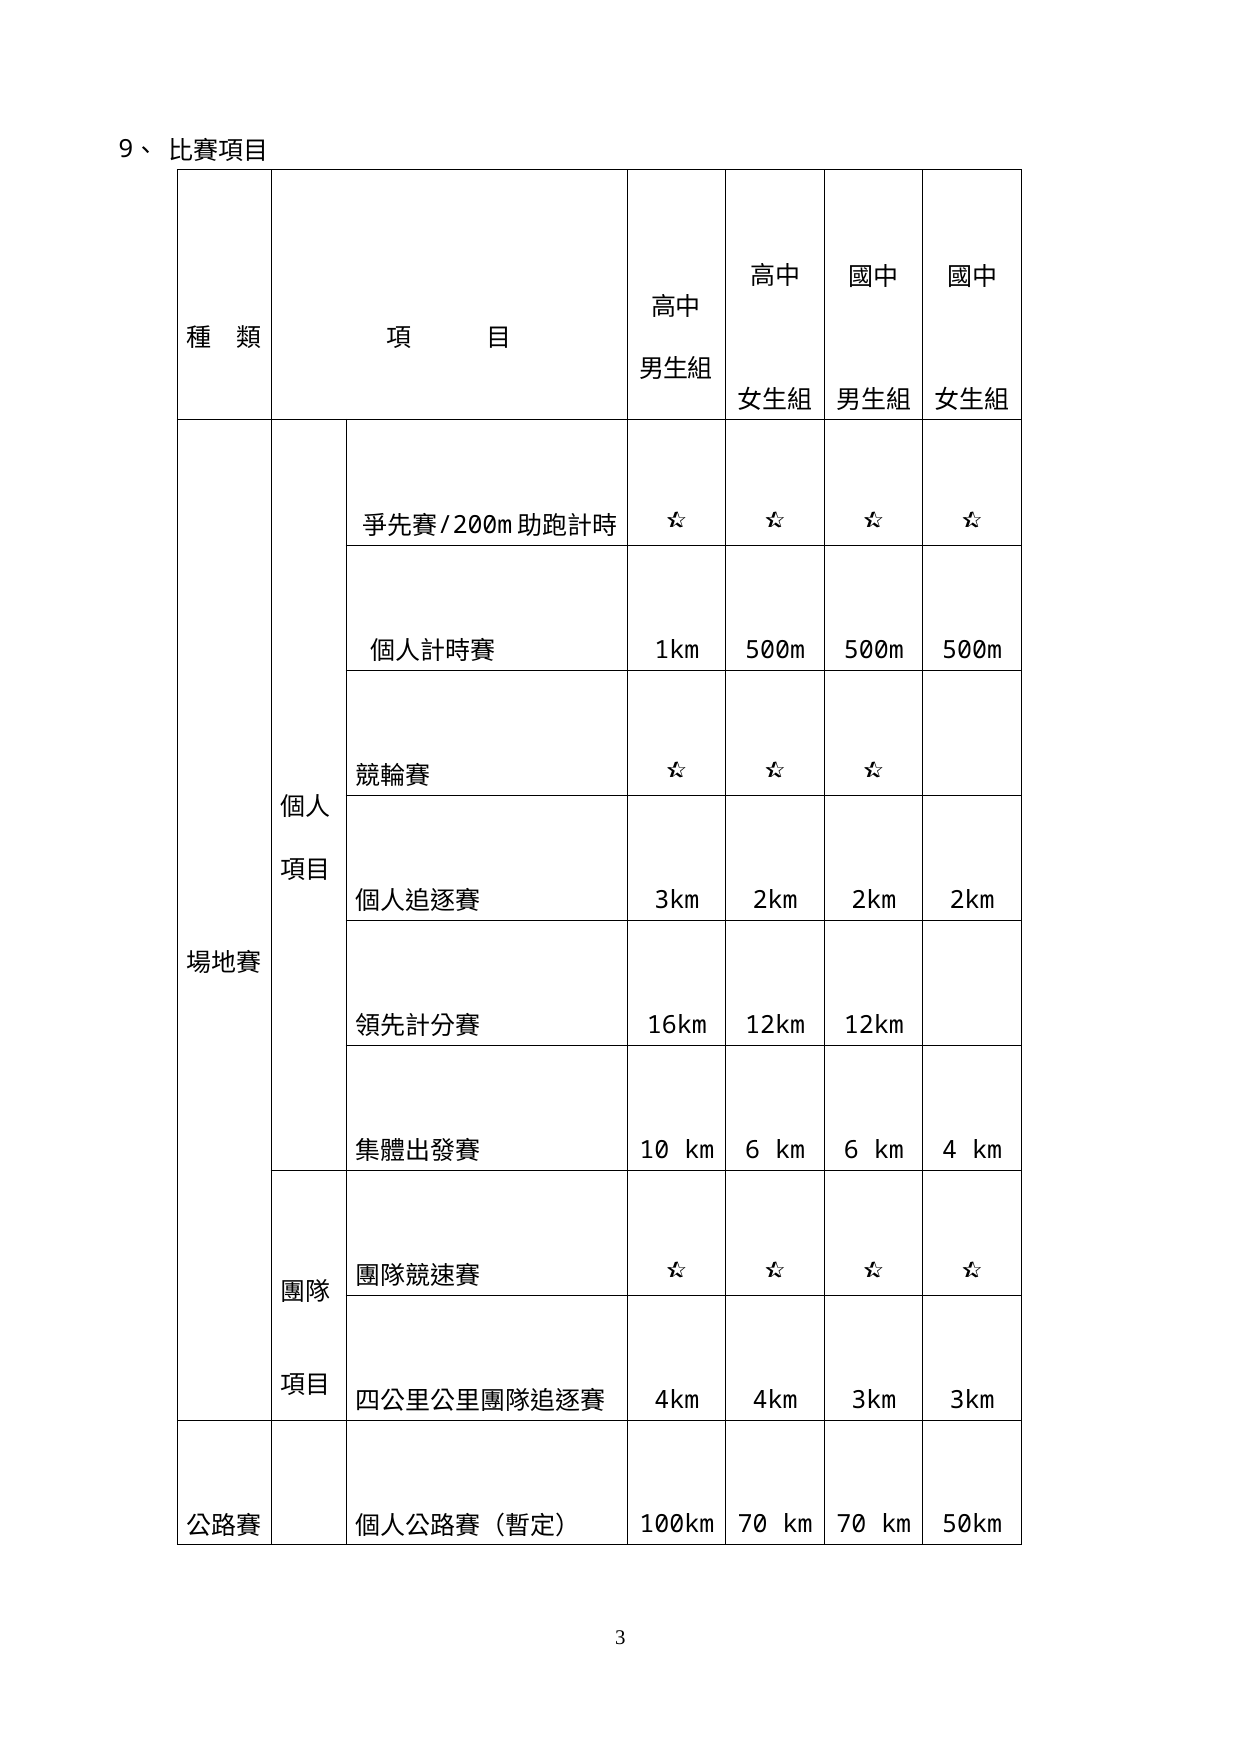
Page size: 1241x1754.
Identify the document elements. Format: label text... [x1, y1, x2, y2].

table_cell 競輪賽 [347, 671, 627, 794]
table_cell 3km [923, 1296, 1021, 1419]
table_cell 2km [726, 796, 824, 919]
table_cell [923, 671, 1021, 794]
table_cell 6 km [825, 1046, 922, 1169]
table_cell 16km [628, 921, 725, 1044]
table_cell 個人公路賽（暫定） [347, 1421, 627, 1544]
table_header 種 類 [178, 170, 271, 419]
table_cell ¶ [628, 1171, 725, 1294]
table_cell 團隊競速賽 [347, 1171, 627, 1294]
table_cell 2km [923, 796, 1021, 919]
table_header 國中 女生組 [923, 170, 1021, 419]
table_cell 4 km [923, 1046, 1021, 1169]
table_cell [272, 1421, 346, 1544]
table_cell 500m [825, 546, 922, 669]
table_cell ¶ [825, 420, 922, 544]
list 比賽項目 [118, 107, 1122, 169]
table_cell 2km [825, 796, 922, 919]
table_cell 個人項目 [272, 420, 346, 1169]
table_cell 4km [726, 1296, 824, 1419]
table_cell [923, 921, 1021, 1044]
table_cell 6 km [726, 1046, 824, 1169]
table_cell ¶ [923, 1171, 1021, 1294]
table_cell 場地賽 [178, 420, 271, 1419]
table_cell ¶ [825, 671, 922, 794]
table_cell 團隊 項目 [272, 1171, 346, 1419]
table_cell 100km [628, 1421, 725, 1544]
table_header 高中 女生組 [726, 170, 824, 419]
table_cell ¶ [726, 1171, 824, 1294]
table_cell 四公里公里團隊追逐賽 [347, 1296, 627, 1419]
table_cell 領先計分賽 [347, 921, 627, 1044]
table_cell 500m [923, 546, 1021, 669]
table_cell 個人計時賽 [347, 546, 627, 669]
table_cell 12km [726, 921, 824, 1044]
table_cell ¶ [726, 420, 824, 544]
table_cell 12km [825, 921, 922, 1044]
table_cell 70 km [825, 1421, 922, 1544]
table_cell 1km [628, 546, 725, 669]
table_header 國中 男生組 [825, 170, 922, 419]
table_header 項 目 [272, 170, 627, 419]
table_cell 個人追逐賽 [347, 796, 627, 919]
table_cell 爭先賽/200m助跑計時 [347, 420, 627, 544]
table_cell 集體出發賽 [347, 1046, 627, 1169]
table_cell 10 km [628, 1046, 725, 1169]
table_cell 500m [726, 546, 824, 669]
table_cell 公路賽 [178, 1421, 271, 1544]
table_cell 3km [628, 796, 725, 919]
table_cell 4km [628, 1296, 725, 1419]
table_cell 50km [923, 1421, 1021, 1544]
table_cell 70 km [726, 1421, 824, 1544]
table_cell ¶ [923, 420, 1021, 544]
table_header 高中 男生組 [628, 170, 725, 419]
table_cell ¶ [726, 671, 824, 794]
table_cell ¶ [628, 671, 725, 794]
table_cell 3km [825, 1296, 922, 1419]
table_cell ¶ [628, 420, 725, 544]
table_cell ¶ [825, 1171, 922, 1294]
